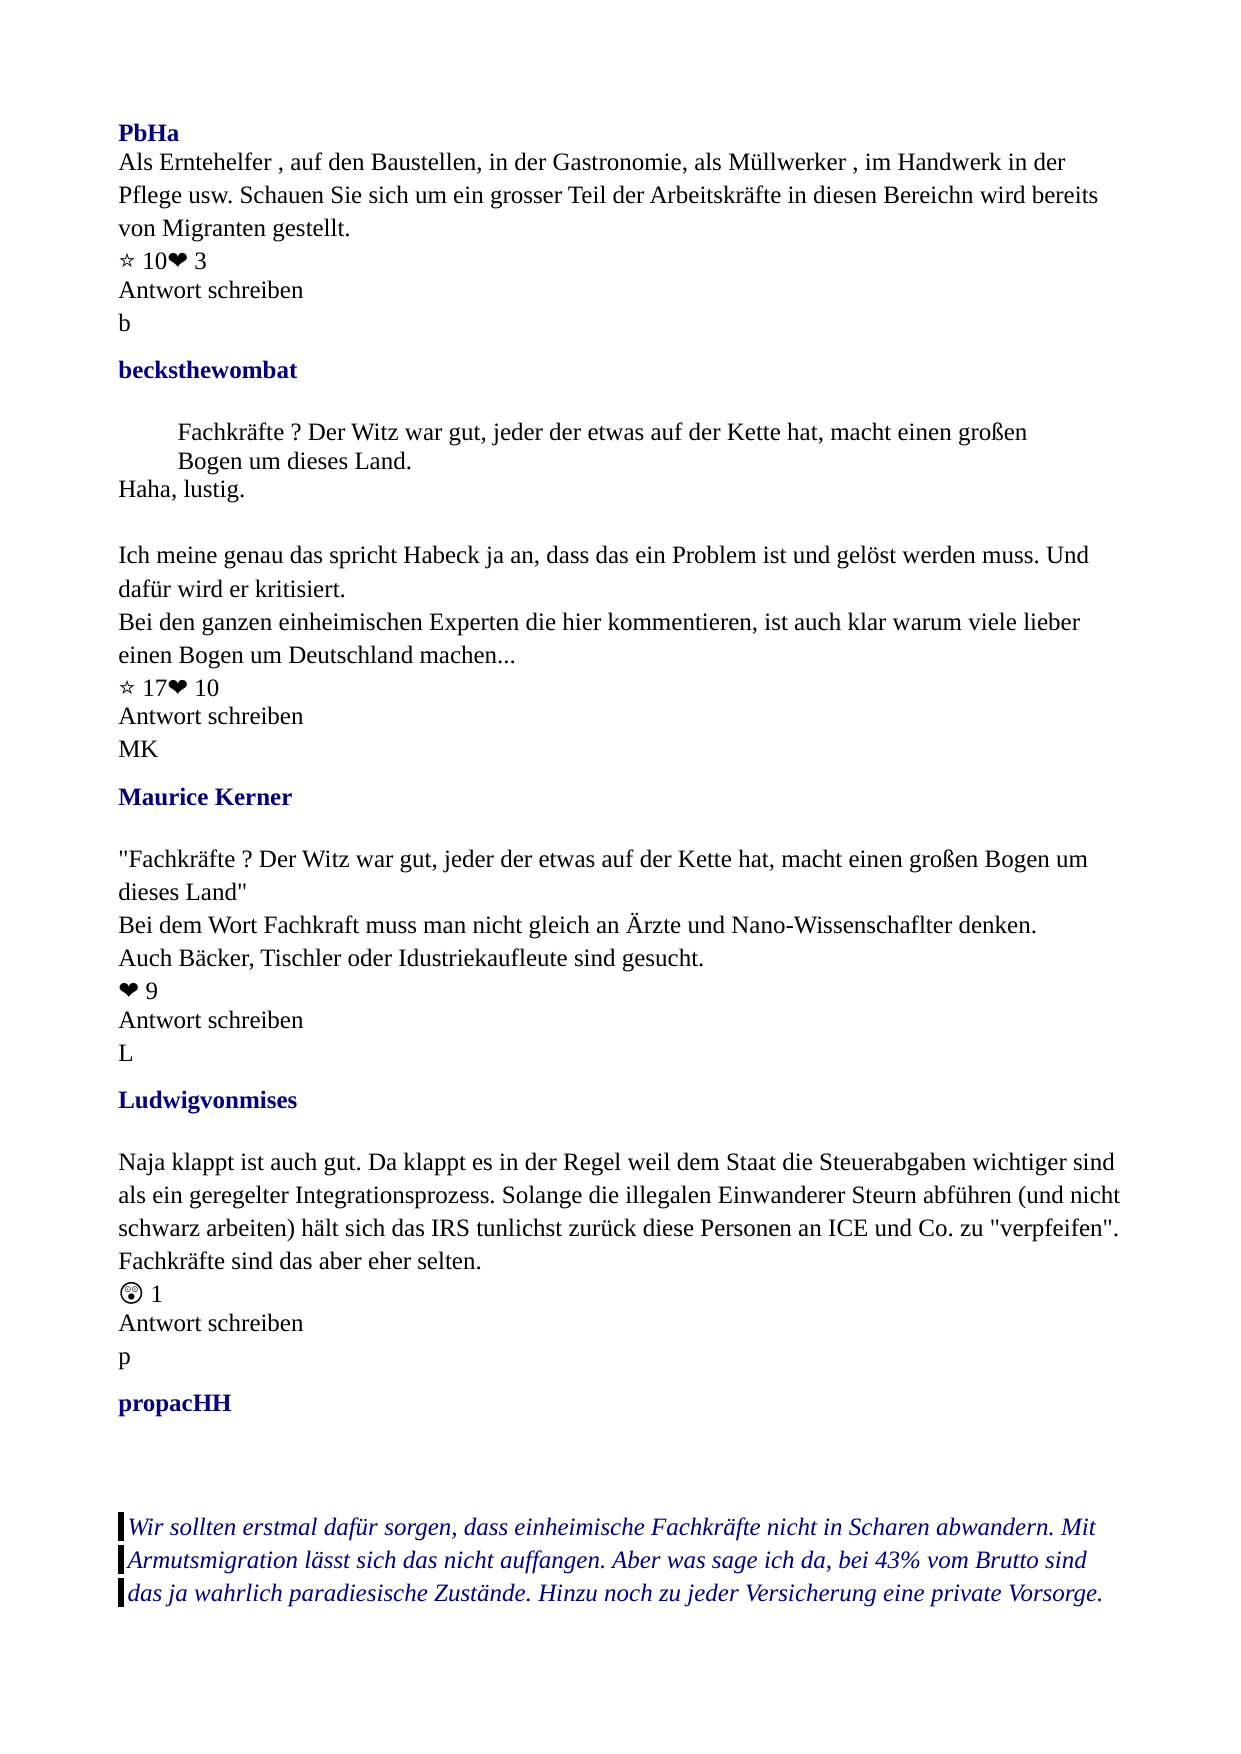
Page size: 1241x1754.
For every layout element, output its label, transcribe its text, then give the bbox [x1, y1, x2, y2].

text Naja klappt ist auch gut. Da klappt es in der Regel weil dem Staat die Steuerabgaben wichtiger sind als ein geregelter Integrationsprozess. Solange die illegalen Einwanderer Steurn abführen (und nicht schwarz arbeiten) hält sich das IRS tunlichst zurück diese Personen an ICE und Co. zu "verpfeifen". Fachkräfte sind das aber eher selten. [118, 1147, 1122, 1275]
text Antwort schreiben [118, 1308, 1122, 1337]
subtitle becksthewombat [118, 355, 1122, 384]
text MK [118, 734, 1122, 763]
text Haha, lustig. Ich meine genau das spricht Habeck ja an, dass das ein Problem ist und gelöst werden muss. Und dafür wird er kritisiert. [118, 474, 1122, 602]
text Bei dem Wort Fachkraft muss man nicht gleich an Ärzte und Nano-Wissenschaflter denken. [118, 910, 1122, 939]
subtitle Maurice Kerner [118, 782, 1122, 811]
text ❤️ 9 [118, 976, 1122, 1005]
text Als Erntehelfer , auf den Baustellen, in der Gastronomie, als Müllwerker , im Handwerk in der Pflege usw. Schauen Sie sich um ein grosser Teil der Arbeitskräfte in diesen Bereichn wird bereits von Migranten gestellt. [118, 147, 1122, 242]
text ⭐️ 10❤️ 3 [118, 246, 1122, 275]
subtitle propacHH [118, 1388, 1122, 1417]
text Antwort schreiben [118, 1005, 1122, 1033]
text Wir sollten erstmal dafür sorgen, dass einheimische Fachkräfte nicht in Scharen abwandern. Mit Armutsmigration lässt sich das nicht auffangen. Aber was sage ich da, bei 43% vom Brutto sind das ja wahrlich paradiesische Zustände. Hinzu noch zu jeder Versicherung eine private Vorsorge. [118, 1512, 1122, 1607]
text Antwort schreiben [118, 275, 1122, 303]
text Auch Bäcker, Tischler oder Idustriekaufleute sind gesucht. [118, 943, 1122, 972]
text Antwort schreiben [118, 701, 1122, 730]
text p [118, 1341, 1122, 1370]
text ⭐️ 17❤️ 10 [118, 673, 1122, 701]
text 😲 1 [118, 1279, 1122, 1308]
subtitle Ludwigvonmises [118, 1085, 1122, 1114]
text Bei den ganzen einheimischen Experten die hier kommentieren, ist auch klar warum viele lieber einen Bogen um Deutschland machen... [118, 607, 1122, 668]
text "Fachkräfte ? Der Witz war gut, jeder der etwas auf der Kette hat, macht einen großen Bogen um dieses Land" [118, 844, 1122, 906]
subtitle PbHa [118, 118, 1122, 147]
text L [118, 1038, 1122, 1066]
text Fachkräfte ? Der Witz war gut, jeder der etwas auf der Kette hat, macht einen großen Bogen um dieses Land. [177, 417, 1063, 474]
text b [118, 308, 1122, 336]
